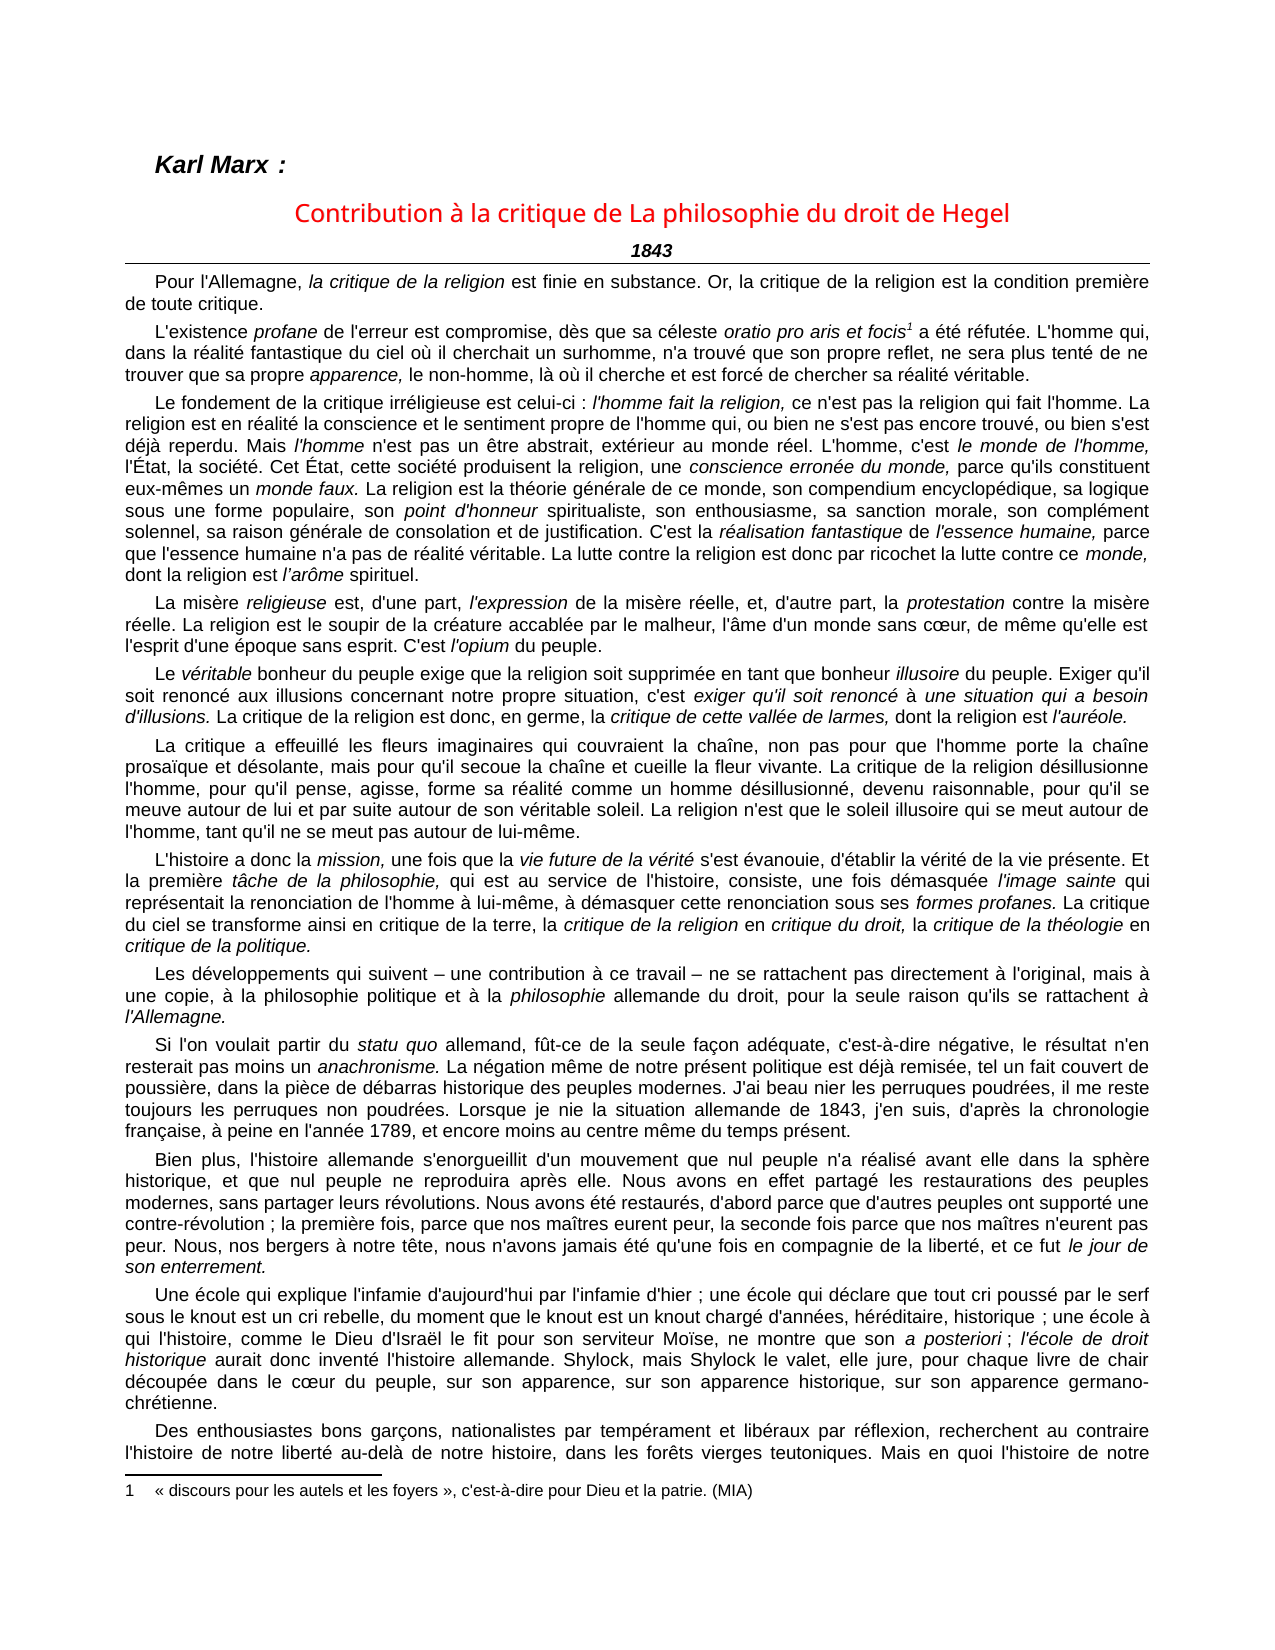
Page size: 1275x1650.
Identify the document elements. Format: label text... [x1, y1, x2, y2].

text Le fondement de la critique irréligieuse est celui-ci : l'homme fait la religion, ce n'est pas la religion qui fait l'homme. La religion est en réalité la conscience et le sentiment propre de l'homme qui, ou bien ne s'est pas encore trouvé, ou bien s'est déjà reperdu. Mais l'homme n'est pas un être abstrait, extérieur au monde réel. L'homme, c'est le monde de l'homme, l'État, la société. Cet État, cette société produisent la religion, une conscience erronée du monde, parce qu'ils constituent eux-mêmes un monde faux. La religion est la théorie générale de ce monde, son compendium encyclopédique, sa logique sous une forme populaire, son point d'honneur spiritualiste, son enthousiasme, sa sanction morale, son complément solennel, sa raison générale de consolation et de justification. C'est la réalisation fantastique de l'essence humaine, parce que l'essence humaine n'a pas de réalité véritable. La lutte contre la religion est donc par ricochet la lutte contre ce monde, dont la religion est l’arôme spirituel. [125, 392, 1150, 586]
text « discours pour les autels et les foyers », c'est-à-dire pour Dieu et la patrie. (MIA) [125, 1481, 1150, 1500]
text Les développements qui suivent – une contribution à ce travail – ne se rattachent pas directement à l'original, mais à une copie, à la philosophie politique et à la philosophie allemande du droit, pour la seule raison qu'ils se rattachent à l'Allemagne. [125, 963, 1150, 1028]
text Des enthousiastes bons garçons, nationalistes par tempérament et libéraux par réflexion, recherchent au contraire l'histoire de notre liberté au-delà de notre histoire, dans les forêts vierges teutoniques. Mais en quoi l'histoire de notre [125, 1420, 1150, 1463]
subtitle Contribution à la critique de La philosophie du droit de Hegel [125, 195, 1150, 229]
text Une école qui explique l'infamie d'aujourd'hui par l'infamie d'hier ; une école qui déclare que tout cri poussé par le serf sous le knout est un cri rebelle, du moment que le knout est un knout chargé d'années, héréditaire, historique ; une école à qui l'histoire, comme le Dieu d'Israël le fit pour son serviteur Moïse, ne montre que son a posteriori ; l'école de droit historique aurait donc inventé l'histoire allemande. Shylock, mais Shylock le valet, elle jure, pour chaque livre de chair découpée dans le cœur du peuple, sur son apparence, sur son apparence historique, sur son apparence germano-chrétienne. [125, 1284, 1150, 1413]
text Le véritable bonheur du peuple exige que la religion soit supprimée en tant que bonheur illusoire du peuple. Exiger qu'il soit renoncé aux illusions concernant notre propre situation, c'est exiger qu'il soit renoncé à une situation qui a besoin d'illusions. La critique de la religion est donc, en germe, la critique de cette vallée de larmes, dont la religion est l'auréole. [125, 663, 1150, 728]
text Pour l'Allemagne, la critique de la religion est finie en substance. Or, la critique de la religion est la condition première de toute critique. [125, 271, 1150, 314]
text La misère religieuse est, d'une part, l'expression de la misère réelle, et, d'autre part, la protestation contre la misère réelle. La religion est le soupir de la créature accablée par le malheur, l'âme d'un monde sans cœur, de même qu'elle est l'esprit d'une époque sans esprit. C'est l'opium du peuple. [125, 592, 1150, 657]
text L'histoire a donc la mission, une fois que la vie future de la vérité s'est évanouie, d'établir la vérité de la vie présente. Et la première tâche de la philosophie, qui est au service de l'histoire, consiste, une fois démasquée l'image sainte qui représentait la renonciation de l'homme à lui-même, à démasquer cette renonciation sous ses formes profanes. La critique du ciel se transforme ainsi en critique de la terre, la critique de la religion en critique du droit, la critique de la théologie en critique de la politique. [125, 849, 1150, 956]
text Si l'on voulait partir du statu quo allemand, fût-ce de la seule façon adéquate, c'est-à-dire négative, le résultat n'en resterait pas moins un anachronisme. La négation même de notre présent politique est déjà remisée, tel un fait couvert de poussière, dans la pièce de débarras historique des peuples modernes. J'ai beau nier les perruques poudrées, il me reste toujours les perruques non poudrées. Lorsque je nie la situation allemande de 1843, j'en suis, d'après la chronologie française, à peine en l'année 1789, et encore moins au centre même du temps présent. [125, 1034, 1150, 1142]
text L'existence profane de l'erreur est compromise, dès que sa céleste oratio pro aris et focis a été réfutée. L'homme qui, dans la réalité fantastique du ciel où il cherchait un surhomme, n'a trouvé que son propre reflet, ne sera plus tenté de ne trouver que sa propre apparence, le non-homme, là où il cherche et est forcé de chercher sa réalité véritable. [125, 320, 1150, 385]
text 1843 [125, 240, 1150, 263]
text Bien plus, l'histoire allemande s'enorgueillit d'un mouvement que nul peuple n'a réalisé avant elle dans la sphère historique, et que nul peuple ne reproduira après elle. Nous avons en effet partagé les restaurations des peuples modernes, sans partager leurs révolutions. Nous avons été restaurés, d'abord parce que d'autres peuples ont supporté une contre-révolution ; la première fois, parce que nos maîtres eurent peur, la seconde fois parce que nos maîtres n'eurent pas peur. Nous, nos bergers à notre tête, nous n'avons jamais été qu'une fois en compagnie de la liberté, et ce fut le jour de son enterrement. [125, 1148, 1150, 1278]
subtitle Karl Marx : [154, 150, 1150, 179]
text La critique a effeuillé les fleurs imaginaires qui couvraient la chaîne, non pas pour que l'homme porte la chaîne prosaïque et désolante, mais pour qu'il secoue la chaîne et cueille la fleur vivante. La critique de la religion désillusionne l'homme, pour qu'il pense, agisse, forme sa réalité comme un homme désillusionné, devenu raisonnable, pour qu'il se meuve autour de lui et par suite autour de son véritable soleil. La religion n'est que le soleil illusoire qui se meut autour de l'homme, tant qu'il ne se meut pas autour de lui-même. [125, 734, 1150, 842]
